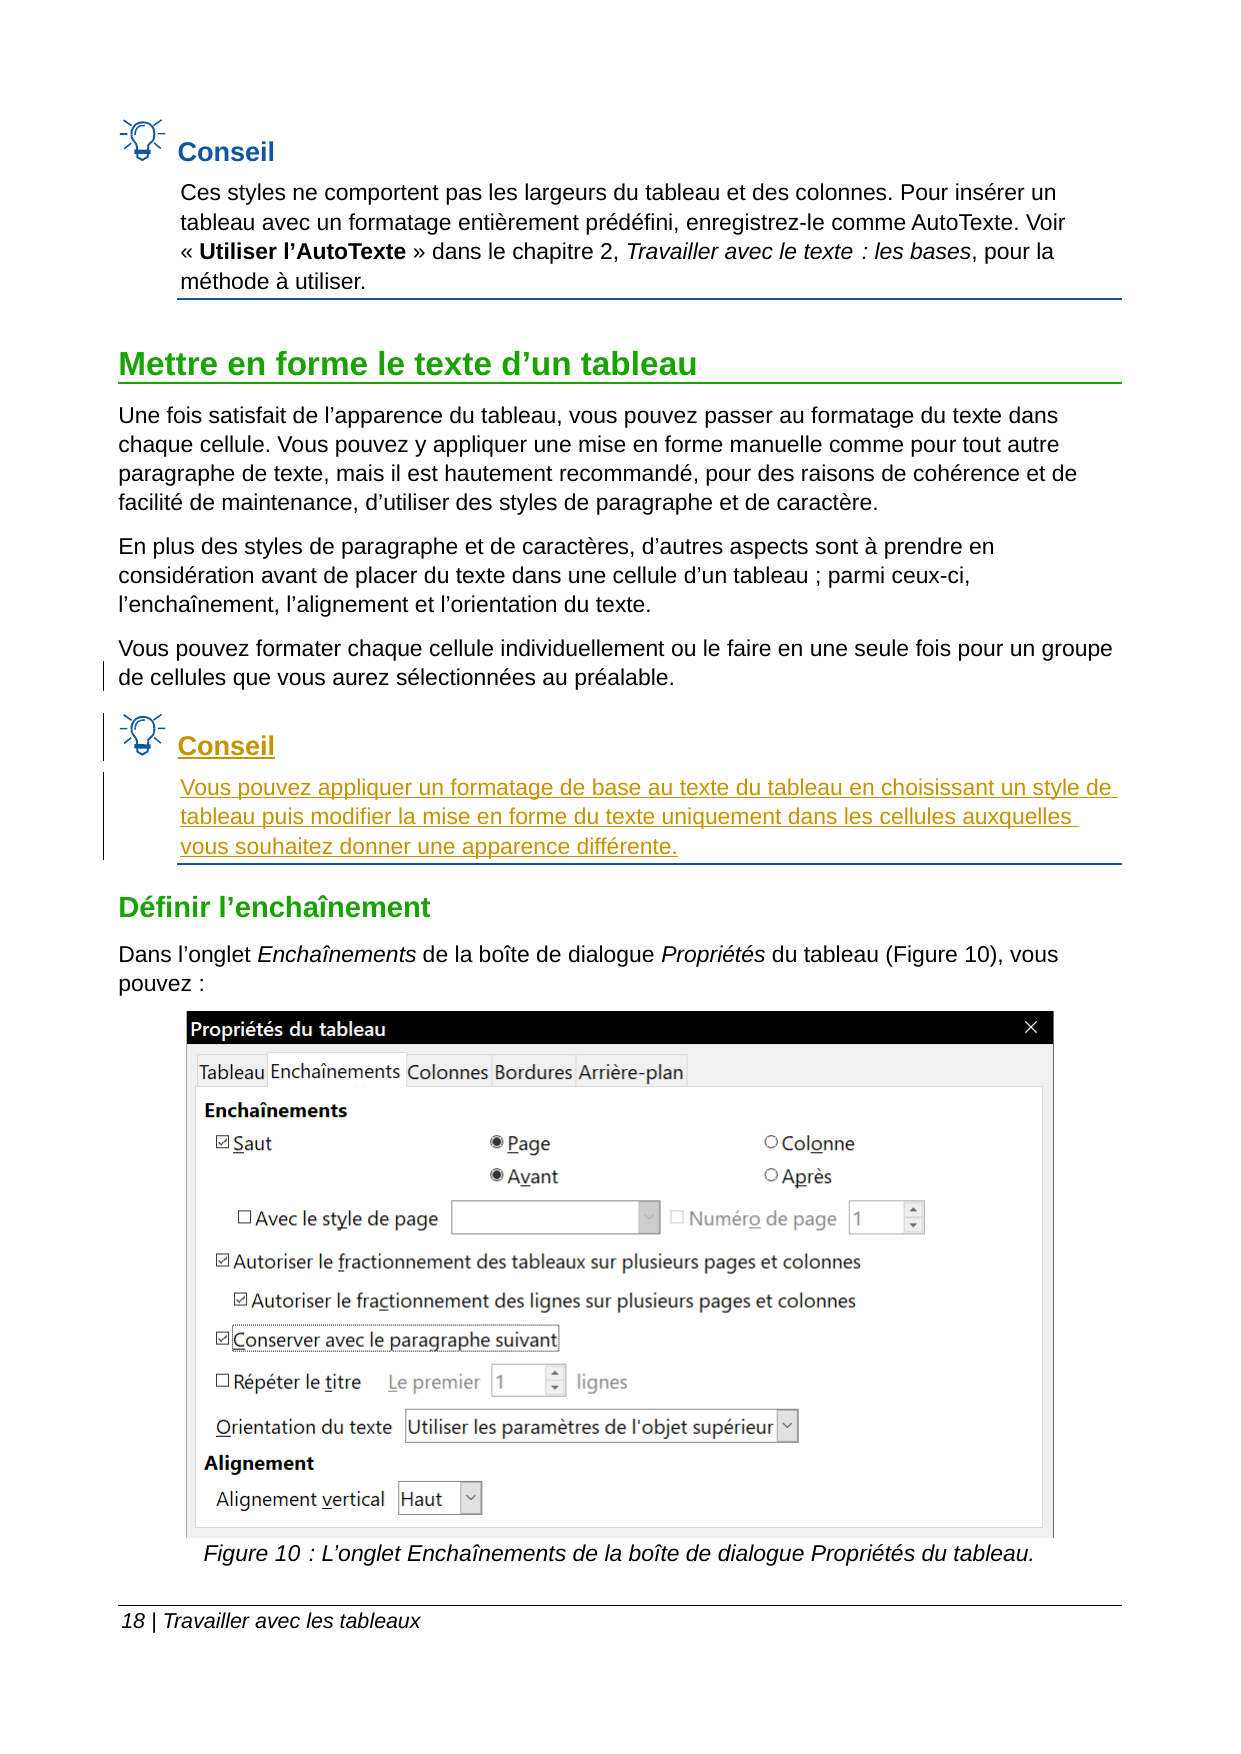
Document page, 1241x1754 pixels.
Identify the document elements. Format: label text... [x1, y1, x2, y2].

text Vous pouvez appliquer un formatage de base au texte du tableau en choisissant un style de tableau puis modifier la mise en forme du texte uniquement dans les cellules auxquelles vous souhaitez donner une apparence différente. [177, 769, 1122, 863]
text Figure 10 : L’onglet Enchaînements de la boîte de dialogue Propriétés du tableau. [118, 1538, 1122, 1567]
subtitle Conseil [118, 118, 1122, 167]
text En plus des styles de paragraphe et de caractères, d’autres aspects sont à prendre en considération avant de placer du texte dans une cellule d’un tableau ; parmi ceux-ci, l’enchaînement, l’alignement et l’orientation du texte. [118, 530, 1122, 618]
subtitle Conseil [118, 713, 1122, 761]
subtitle Définir l’enchaînement [118, 894, 1122, 923]
picture [186, 1011, 1054, 1538]
text Dans l’onglet Enchaînements de la boîte de dialogue Propriétés du tableau (Figure 10), vous pouvez : [118, 938, 1122, 996]
text Une fois satisfait de l’apparence du tableau, vous pouvez passer au formatage du texte dans chaque cellule. Vous pouvez y appliquer une mise en forme manuelle comme pour tout autre paragraphe de texte, mais il est hautement recommandé, pour des raisons de cohérence et de facilité de maintenance, d’utiliser des styles de paragraphe et de caractère. [118, 399, 1122, 516]
text Ces styles ne comportent pas les largeurs du tableau et des colonnes. Pour insérer un tableau avec un formatage entièrement prédéfini, enregistrez-le comme AutoTexte. Voir « Utiliser l’AutoTexte » dans le chapitre 2, Travailler avec le texte : les bases, pour la méthode à utiliser. [177, 174, 1122, 298]
text Vous pouvez formater chaque cellule individuellement ou le faire en une seule fois pour un groupe de cellules que vous aurez sélectionnées au préalable. [118, 632, 1122, 691]
subtitle Mettre en forme le texte d’un tableau [118, 344, 1122, 382]
